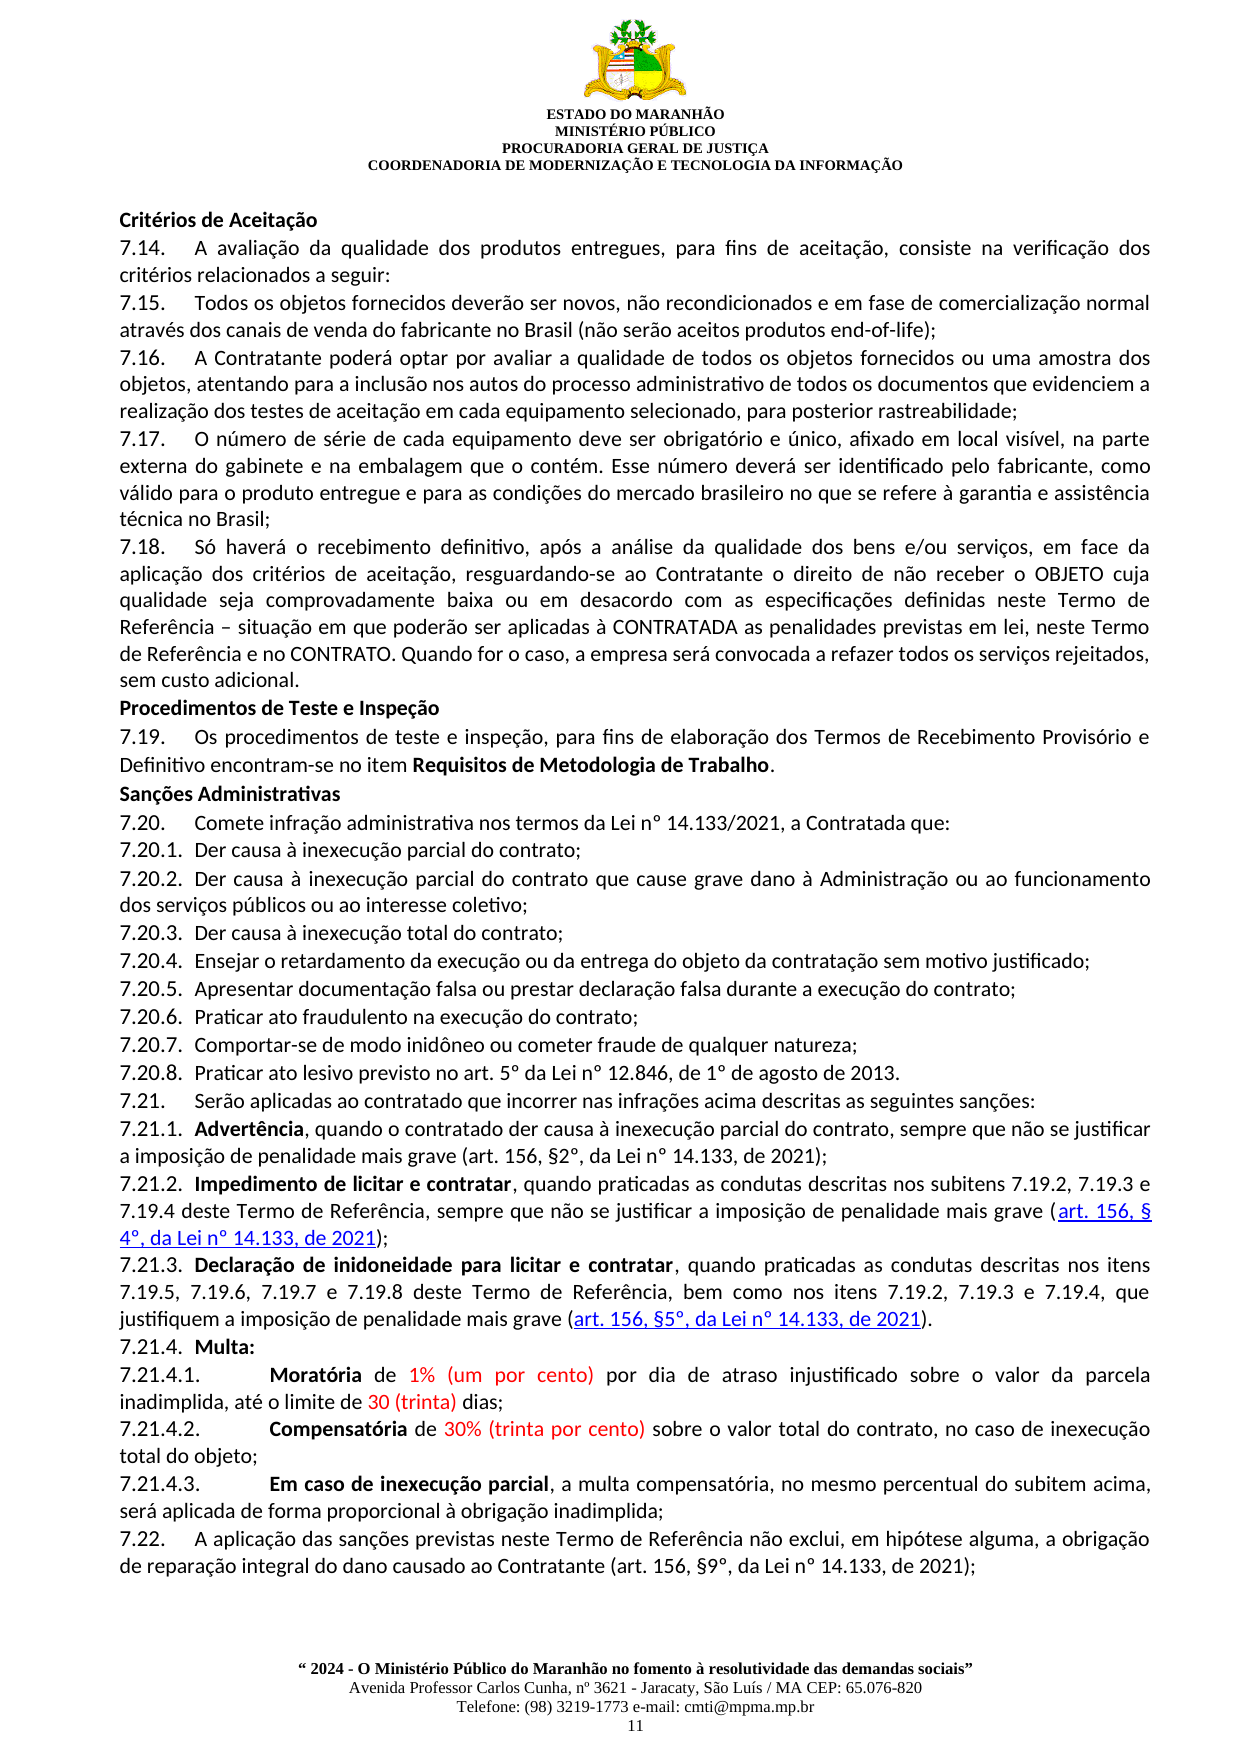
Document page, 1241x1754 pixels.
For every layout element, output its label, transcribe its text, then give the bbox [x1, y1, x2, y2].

text Sanções Administrativas [119, 779, 1152, 808]
list Praticar ato lesivo previsto no art. 5º da Lei nº 12.846, de 1º de agosto de 2013. [119, 1058, 1152, 1086]
list Der causa à inexecução parcial do contrato que cause grave dano à Administração ou ao funcionamento dos serviços públicos ou ao interesse coletivo; [119, 864, 1152, 918]
list Só haverá o recebimento definitivo, após a análise da qualidade dos bens e/ou serviços, em face da aplicação dos critérios de aceitação, resguardando-se ao Contratante o direito de não receber o OBJETO cuja qualidade seja comprovadamente baixa ou em desacordo com as especificações definidas neste Termo de Referência – situação em que poderão ser aplicadas à CONTRATADA as penalidades previstas em lei, neste Termo de Referência e no CONTRATO. Quando for o caso, a empresa será convocada a refazer todos os serviços rejeitados, sem custo adicional. [119, 532, 1152, 693]
list A aplicação das sanções previstas neste Termo de Referência não exclui, em hipótese alguma, a obrigação de reparação integral do dano causado ao Contratante (art. 156, §9º, da Lei nº 14.133, de 2021); [119, 1524, 1152, 1579]
list Advertência, quando o contratado der causa à inexecução parcial do contrato, sempre que não se justificar a imposição de penalidade mais grave (art. 156, §2º, da Lei nº 14.133, de 2021); [119, 1114, 1152, 1169]
list Em caso de inexecução parcial, a multa compensatória, no mesmo percentual do subitem acima, será aplicada de forma proporcional à obrigação inadimplida; [119, 1469, 1152, 1524]
list A Contratante poderá optar por avaliar a qualidade de todos os objetos fornecidos ou uma amostra dos objetos, atentando para a inclusão nos autos do processo administrativo de todos os documentos que evidenciem a realização dos testes de aceitação em cada equipamento selecionado, para posterior rastreabilidade; [119, 343, 1152, 424]
list Comportar-se de modo inidôneo ou cometer fraude de qualquer natureza; [119, 1030, 1152, 1058]
list Impedimento de licitar e contratar, quando praticadas as condutas descritas nos subitens 7.19.2, 7.19.3 e 7.19.4 deste Termo de Referência, sempre que não se justificar a imposição de penalidade mais grave (art. 156, § 4º, da Lei nº 14.133, de 2021); [119, 1169, 1152, 1251]
text Critérios de Aceitação [119, 207, 1152, 233]
list Comete infração administrativa nos termos da Lei nº 14.133/2021, a Contratada que: [119, 808, 1152, 836]
list Serão aplicadas ao contratado que incorrer nas infrações acima descritas as seguintes sanções: [119, 1086, 1152, 1114]
list Ensejar o retardamento da execução ou da entrega do objeto da contratação sem motivo justificado; [119, 946, 1152, 974]
list Der causa à inexecução total do contrato; [119, 918, 1152, 946]
list Multa: [119, 1332, 1152, 1360]
list Compensatória de 30% (trinta por cento) sobre o valor total do contrato, no caso de inexecução total do objeto; [119, 1414, 1152, 1469]
list Praticar ato fraudulento na execução do contrato; [119, 1002, 1152, 1030]
list A avaliação da qualidade dos produtos entregues, para fins de aceitação, consiste na verificação dos critérios relacionados a seguir: [119, 233, 1152, 288]
list Der causa à inexecução parcial do contrato; [119, 836, 1152, 864]
list Apresentar documentação falsa ou prestar declaração falsa durante a execução do contrato; [119, 974, 1152, 1002]
list Todos os objetos fornecidos deverão ser novos, não recondicionados e em fase de comercialização normal através dos canais de venda do fabricante no Brasil (não serão aceitos produtos end-of-life); [119, 288, 1152, 343]
list Moratória de 1% (um por cento) por dia de atraso injustificado sobre o valor da parcela inadimplida, até o limite de 30 (trinta) dias; [119, 1360, 1152, 1414]
text Procedimentos de Teste e Inspeção [119, 693, 1152, 722]
list Os procedimentos de teste e inspeção, para fins de elaboração dos Termos de Recebimento Provisório e Definitivo encontram-se no item Requisitos de Metodologia de Trabalho. [119, 722, 1152, 779]
list Declaração de inidoneidade para licitar e contratar, quando praticadas as condutas descritas nos itens 7.19.5, 7.19.6, 7.19.7 e 7.19.8 deste Termo de Referência, bem como nos itens 7.19.2, 7.19.3 e 7.19.4, que justifiquem a imposição de penalidade mais grave (art. 156, §5º, da Lei nº 14.133, de 2021). [119, 1251, 1152, 1332]
list O número de série de cada equipamento deve ser obrigatório e único, afixado em local visível, na parte externa do gabinete e na embalagem que o contém. Esse número deverá ser identificado pelo fabricante, como válido para o produto entregue e para as condições do mercado brasileiro no que se refere à garantia e assistência técnica no Brasil; [119, 424, 1152, 532]
